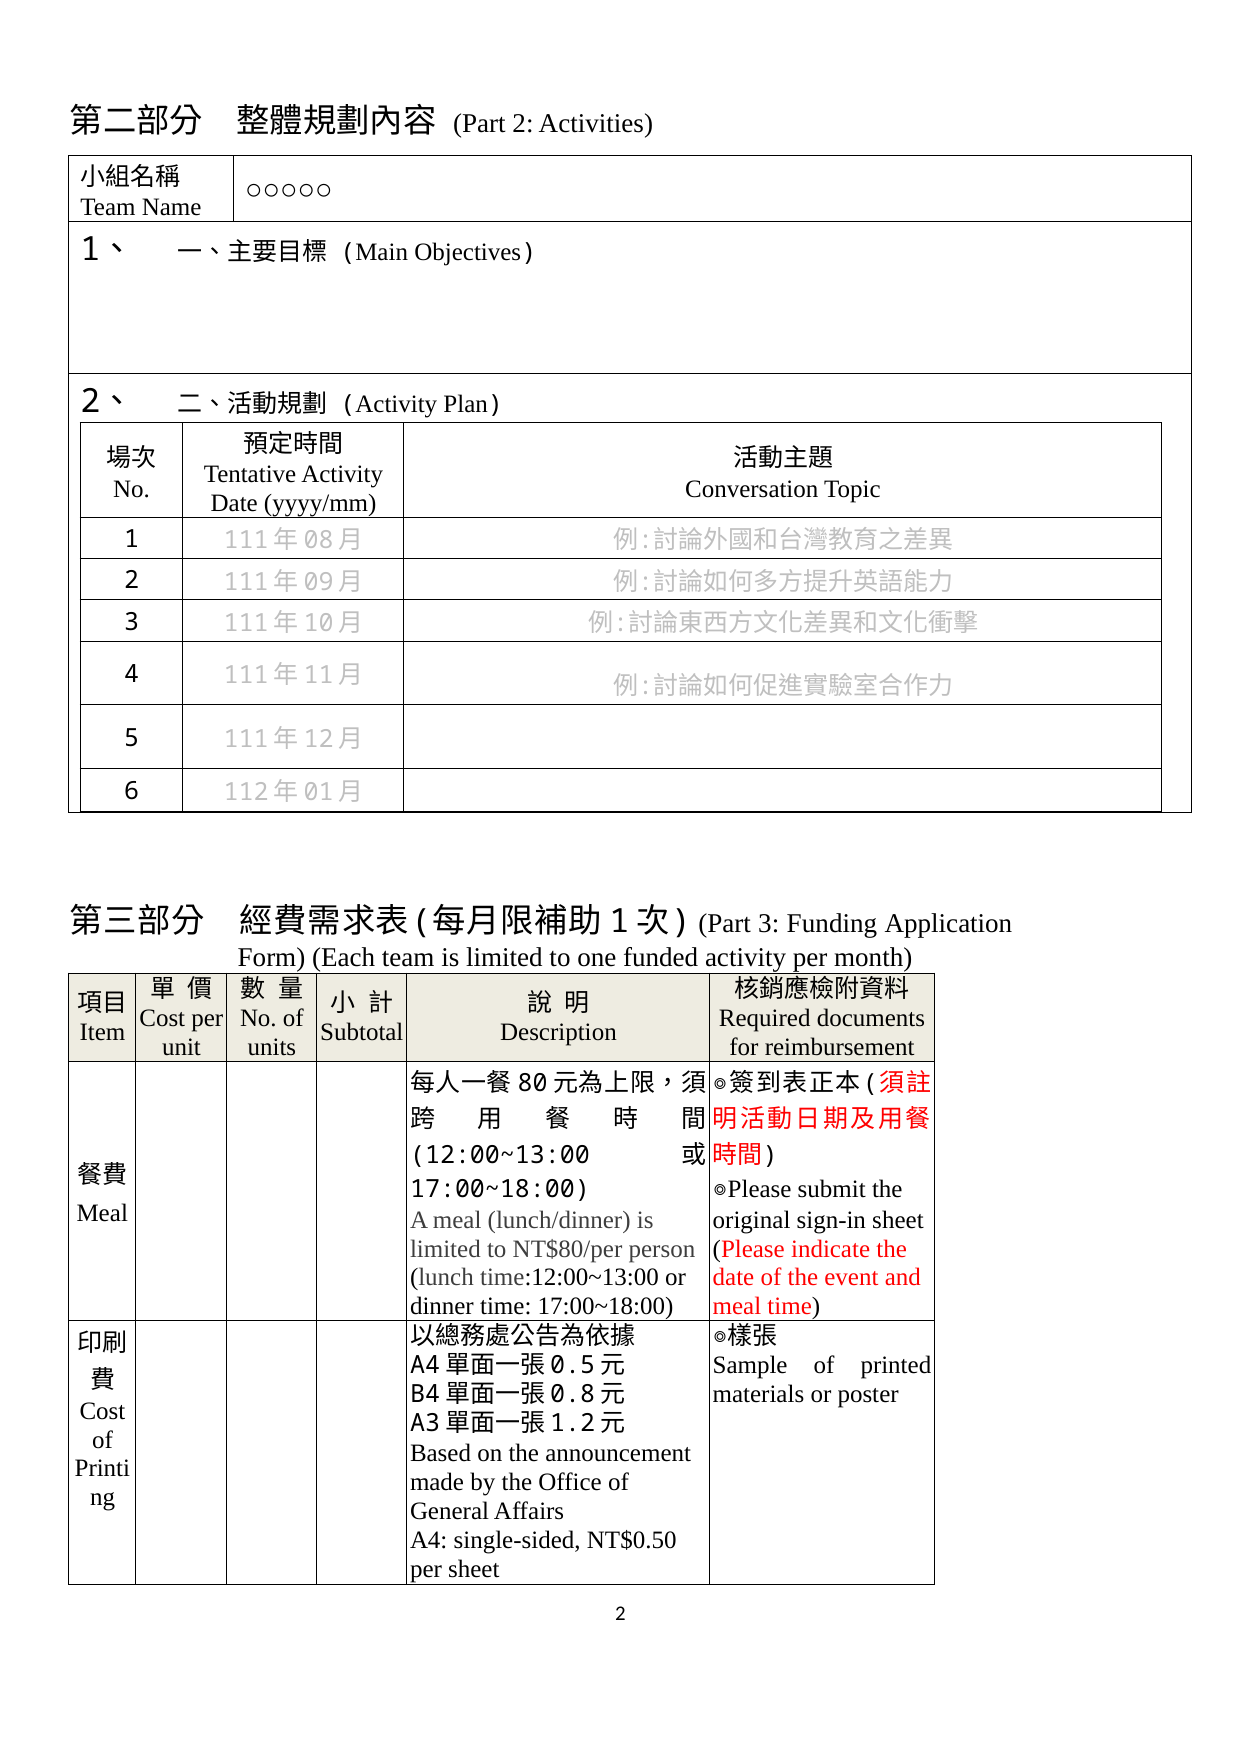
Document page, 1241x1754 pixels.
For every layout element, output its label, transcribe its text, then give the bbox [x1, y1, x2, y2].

table_header 數 量 No. of units [227, 974, 316, 1061]
table_cell 111年11月 [183, 642, 403, 704]
table_cell [404, 705, 1161, 768]
table_header 項目 Item [69, 974, 135, 1061]
table_cell 111年12月 [183, 705, 403, 768]
table_header 說 明 Description [407, 974, 709, 1061]
table_cell 每人一餐80元為上限，須跨用餐時間 (12:00~13:00或17:00~18:00) A meal (lunch/dinner) is limited to NT$80/per person (lunch time:12:00~13:00 or dinner time: 17:00~18:00) [407, 1062, 709, 1320]
table_cell 5 [81, 705, 182, 768]
table_header 預定時間 Tentative Activity Date (yyyy/mm) [183, 423, 403, 517]
table_cell 112年01月 [183, 769, 403, 811]
table_header 小 計 Subtotal [317, 974, 406, 1061]
table_header ○○○○○ [234, 156, 1191, 221]
table_cell [136, 1321, 226, 1583]
table_cell 例:討論如何多方提升英語能力 [404, 559, 1161, 599]
table_cell 4 [81, 642, 182, 704]
table_cell 以總務處公告為依據 A4單面一張0.5元 B4單面一張0.8元 A3單面一張1.2元 Based on the announcement made by the Office of General Affairs A4: single-sided, NT$0.50 per sheet [407, 1321, 709, 1583]
table_header 單 價 Cost per unit [136, 974, 226, 1061]
table_cell 例:討論東西方文化差異和文化衝擊 [404, 600, 1161, 641]
table_cell 例:討論如何促進實驗室合作力 [404, 642, 1161, 704]
table_cell 111年10月 [183, 600, 403, 641]
table_cell 6 [81, 769, 182, 811]
table_cell 一、主要目標 (Main Objectives) [69, 222, 1191, 373]
table_header 活動主題 Conversation Topic [404, 423, 1161, 517]
table_cell [404, 769, 1161, 811]
table_cell 111年09月 [183, 559, 403, 599]
table_cell 二、活動規劃 (Activity Plan) [69, 374, 1191, 812]
table_cell 例:討論外國和台灣教育之差異 [404, 518, 1161, 558]
table_cell 111年08月 [183, 518, 403, 558]
table_cell ◎簽到表正本(須註明活動日期及用餐時間) ◎Please submit the original sign-in sheet (Please indicate the date of the event and meal time) [710, 1062, 934, 1320]
text 第二部分 整體規劃內容 (Part 2: Activities) [69, 94, 1053, 142]
table_cell 3 [81, 600, 182, 641]
table_cell [136, 1062, 226, 1320]
table_cell ◎樣張 Sample of printed materials or poster [710, 1321, 934, 1583]
table_cell [317, 1321, 406, 1583]
table_cell 1 [81, 518, 182, 558]
table_header 小組名稱 Team Name [69, 156, 233, 221]
text 第三部分 經費需求表(每月限補助1次) (Part 3: Funding Application Form) (Each team is limited to one funded activity per month) [69, 906, 1013, 973]
table_header 核銷應檢附資料 Required documents for reimbursement [710, 974, 934, 1061]
table_header 場次 No. [81, 423, 182, 517]
table_cell [227, 1321, 316, 1583]
table_cell 餐費 Meal [69, 1062, 135, 1320]
table_cell 印刷費 Cost of Printing [69, 1321, 135, 1583]
table_cell [317, 1062, 406, 1320]
table_cell 2 [81, 559, 182, 599]
table_cell [227, 1062, 316, 1320]
